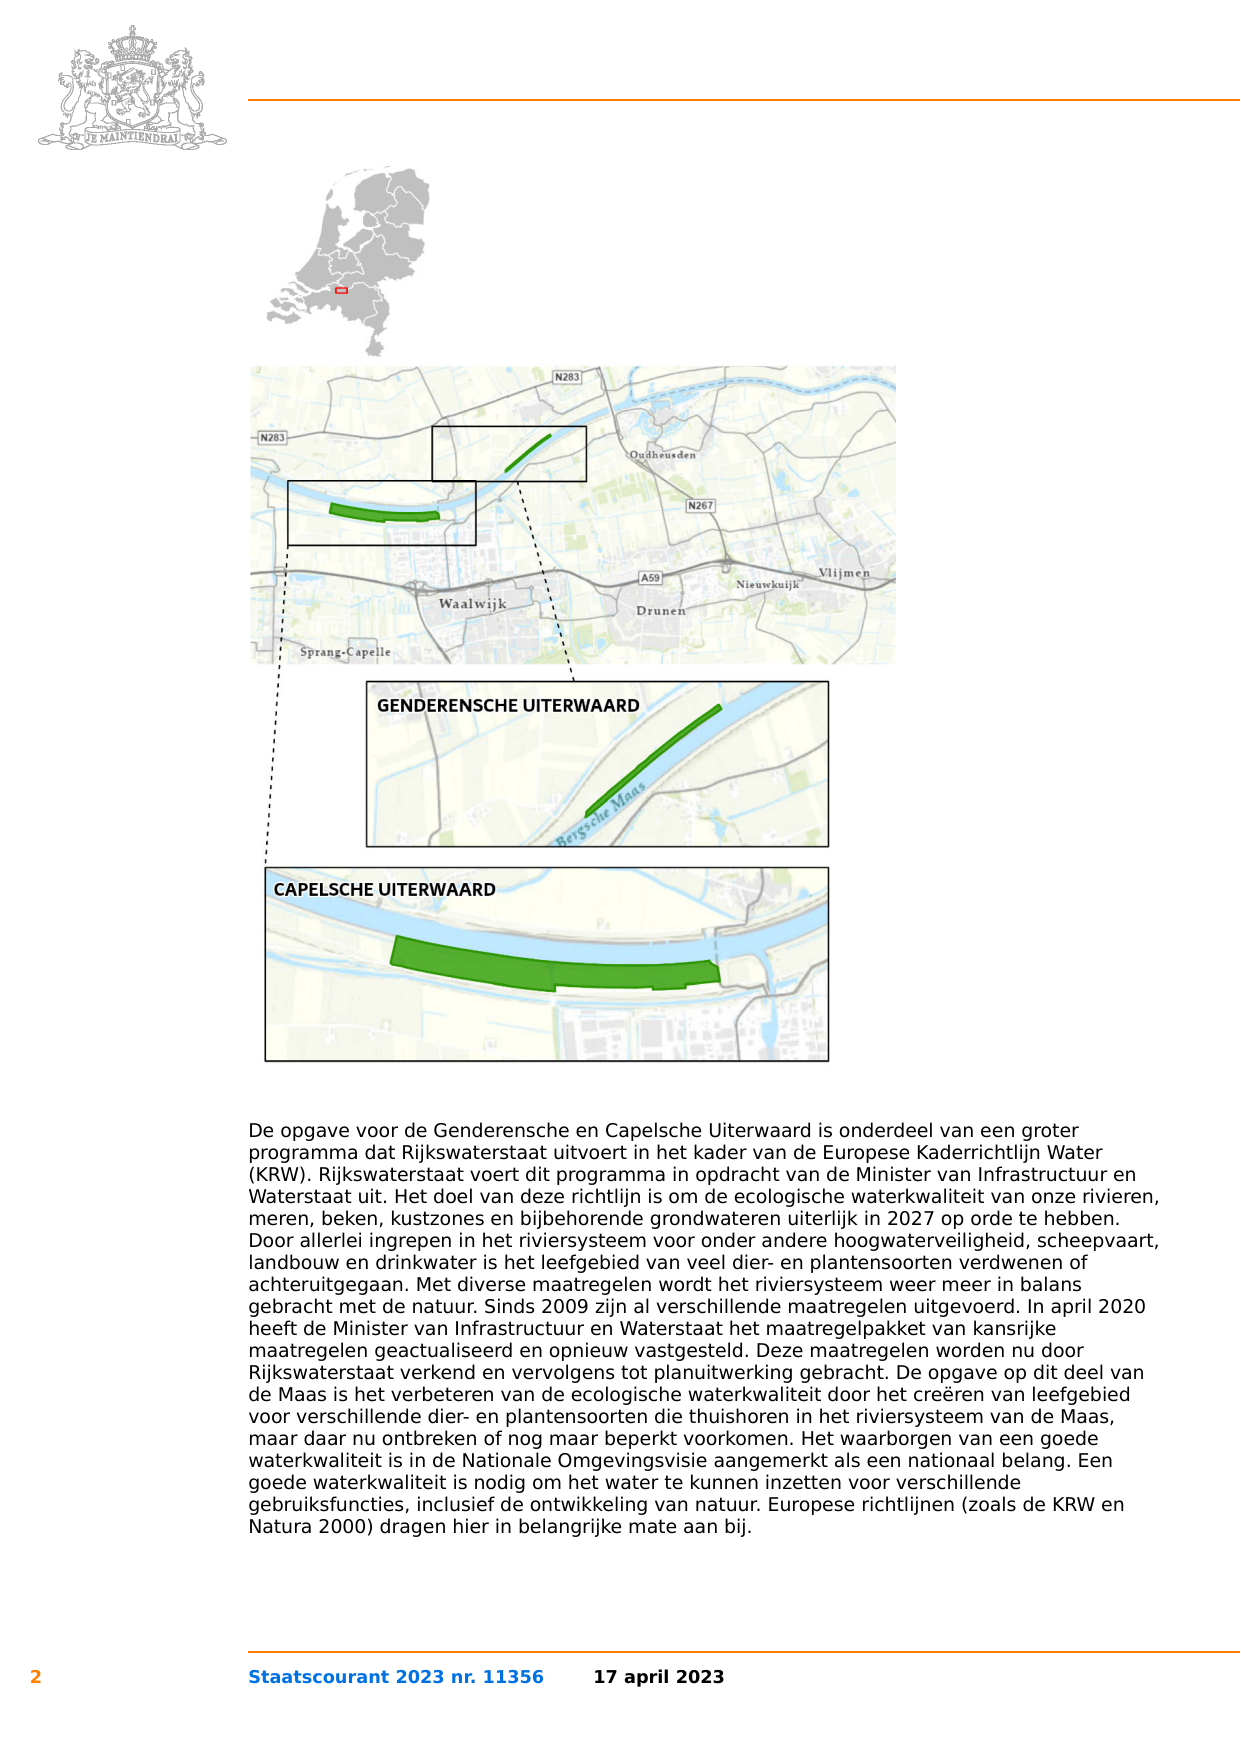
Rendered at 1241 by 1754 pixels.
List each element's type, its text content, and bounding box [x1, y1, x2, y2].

text De opgave voor de Genderensche en Capelsche Uiterwaard is onderdeel van een groter programma dat Rijkswaterstaat uitvoert in het kader van de Europese Kaderrichtlijn Water (KRW). Rijkswaterstaat voert dit programma in opdracht van de Minister van Infrastructuur en Waterstaat uit. Het doel van deze richtlijn is om de ecologische waterkwaliteit van onze rivieren, meren, beken, kustzones en bijbehorende grondwateren uiterlijk in 2027 op orde te hebben. Door allerlei ingrepen in het riviersysteem voor onder andere hoogwaterveiligheid, scheepvaart, landbouw en drinkwater is het leefgebied van veel dier- en plantensoorten verdwenen of achteruitgegaan. Met diverse maatregelen wordt het riviersysteem weer meer in balans gebracht met de natuur. Sinds 2009 zijn al verschillende maatregelen uitgevoerd. In april 2020 heeft de Minister van Infrastructuur en Waterstaat het maatregelpakket van kansrijke maatregelen geactualiseerd en opnieuw vastgesteld. Deze maatregelen worden nu door Rijkswaterstaat verkend en vervolgens tot planuitwerking gebracht. De opgave op dit deel van de Maas is het verbeteren van de ecologische waterkwaliteit door het creëren van leefgebied voor verschillende dier- en plantensoorten die thuishoren in het riviersysteem van de Maas, maar daar nu ontbreken of nog maar beperkt voorkomen. Het waarborgen van een goede waterkwaliteit is in de Nationale Omgevingsvisie aangemerkt als een nationaal belang. Een goede waterkwaliteit is nodig om het water te kunnen inzetten voor verschillende gebruiksfuncties, inclusief de ontwikkeling van natuur. Europese richtlijnen (zoals de KRW en Natura 2000) dragen hier in belangrijke mate aan bij. [248, 1120, 1163, 1538]
picture [38, 25, 227, 150]
picture [248, 155, 898, 1077]
